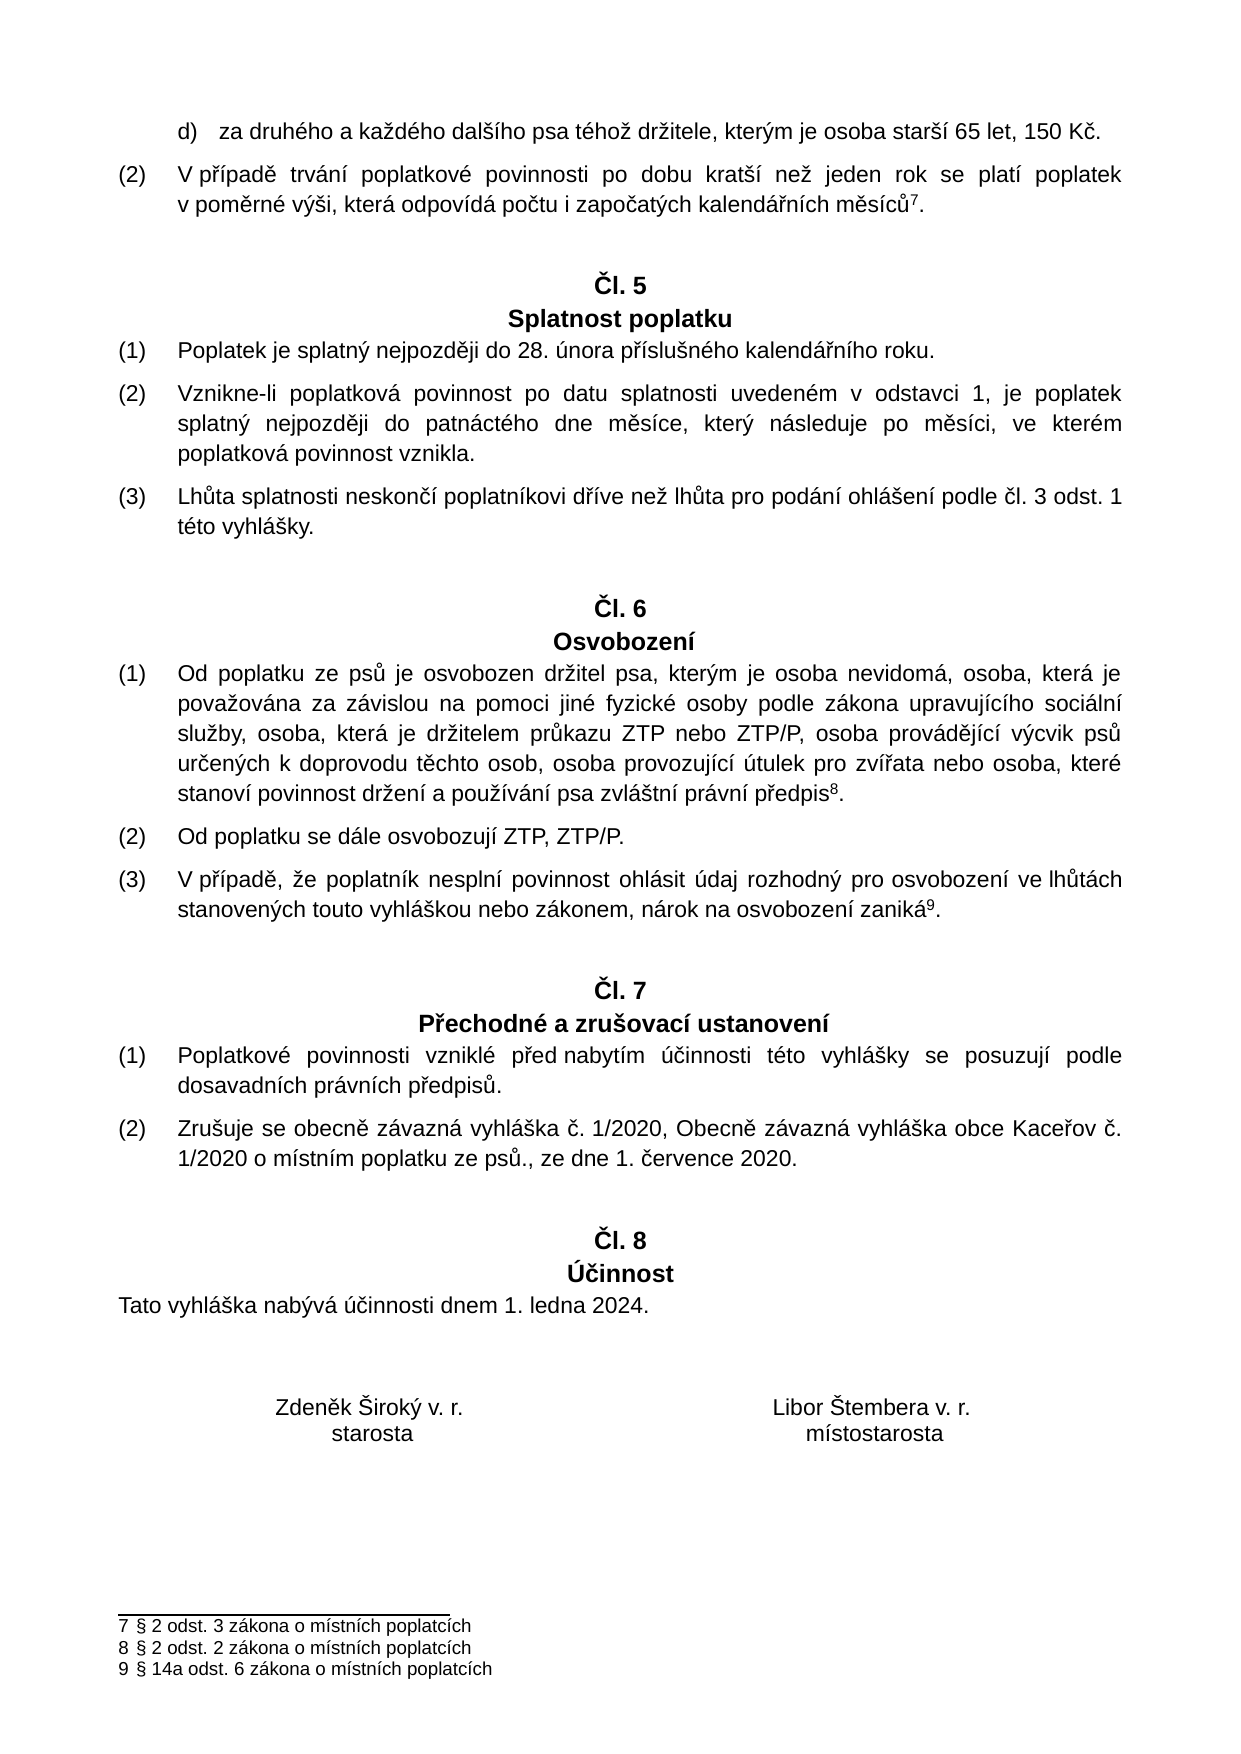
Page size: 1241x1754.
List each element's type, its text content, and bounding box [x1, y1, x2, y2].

subtitle Čl. 5 Splatnost poplatku [118, 271, 1122, 333]
subtitle Čl. 7 Přechodné a zrušovací ustanovení [118, 976, 1122, 1038]
list § 14a odst. 6 zákona o místních poplatcích [118, 1658, 1122, 1680]
table_cell [620, 1453, 1122, 1571]
list Poplatek je splatný nejpozději do 28. února příslušného kalendářního roku. [118, 337, 1122, 364]
list Od poplatku ze psů je osvobozen držitel psa, kterým je osoba nevidomá, osoba, která je považována za závislou na pomoci jiné fyzické osoby podle zákona upravujícího sociální služby, osoba, která je držitelem průkazu ZTP nebo ZTP/P, osoba provádějící výcvik psů určených k doprovodu těchto osob, osoba provozující útulek pro zvířata nebo osoba, které stanoví povinnost držení a používání psa zvláštní právní předpis. [118, 659, 1122, 807]
list Lhůta splatnosti neskončí poplatníkovi dříve než lhůta pro podání ohlášení podle čl. 3 odst. 1 této vyhlášky. [118, 483, 1122, 540]
text Tato vyhláška nabývá účinnosti dnem 1. ledna 2024. [118, 1292, 1122, 1318]
list Od poplatku se dále osvobozují ZTP, ZTP/P. [118, 823, 1122, 849]
list Vznikne-li poplatková povinnost po datu splatnosti uvedeném v odstavci 1, je poplatek splatný nejpozději do patnáctého dne měsíce, který následuje po měsíci, ve kterém poplatková povinnost vznikla. [118, 380, 1122, 467]
list § 2 odst. 3 zákona o místních poplatcích [118, 1615, 1122, 1637]
table_header Zdeněk Široký v. r. starosta [118, 1334, 620, 1452]
list V případě trvání poplatkové povinnosti po dobu kratší než jeden rok se platí poplatek v poměrné výši, která odpovídá počtu i započatých kalendářních měsíců. [118, 161, 1122, 217]
list Poplatkové povinnosti vzniklé před nabytím účinnosti této vyhlášky se posuzují podle dosavadních právních předpisů. [118, 1042, 1122, 1099]
subtitle Čl. 6 Osvobození [118, 593, 1122, 655]
list V případě, že poplatník nesplní povinnost ohlásit údaj rozhodný pro osvobození ve lhůtách stanovených touto vyhláškou nebo zákonem, nárok na osvobození zaniká. [118, 866, 1122, 922]
list za druhého a každého dalšího psa téhož držitele, kterým je osoba starší 65 let, 150 Kč. [177, 118, 1122, 144]
list Zrušuje se obecně závazná vyhláška č. 1/2020, Obecně závazná vyhláška obce Kaceřov č. 1/2020 o místním poplatku ze psů., ze dne 1. července 2020. [118, 1115, 1122, 1172]
table_header Libor Štembera v. r. místostarosta [620, 1334, 1122, 1452]
list § 2 odst. 2 zákona o místních poplatcích [118, 1637, 1122, 1658]
subtitle Čl. 8 Účinnost [118, 1226, 1122, 1287]
table_cell [118, 1453, 620, 1571]
